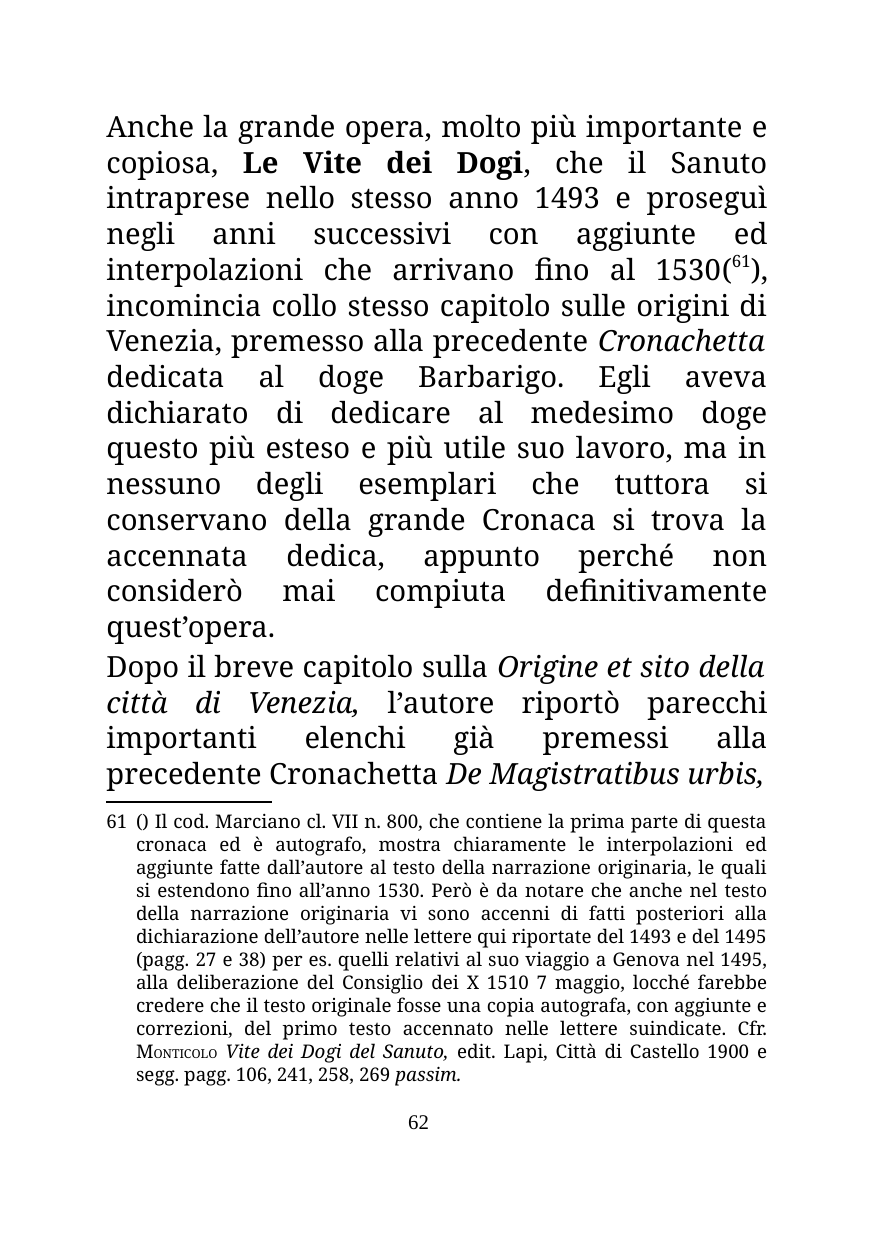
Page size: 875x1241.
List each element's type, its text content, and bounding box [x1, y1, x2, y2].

text Anche la grande opera, molto più importante e copiosa, Le Vite dei Dogi, che il Sanuto intraprese nello stesso anno 1493 e proseguì negli anni successivi con aggiunte ed interpolazioni che arrivano fino al 1530(), incomincia collo stesso capitolo sulle origini di Venezia, premesso alla precedente Cronachetta dedicata al doge Barbarigo. Egli aveva dichiarato di dedicare al medesimo doge questo più esteso e più utile suo lavoro, ma in nessuno degli esemplari che tuttora si conservano della grande Cronaca si trova la accennata dedica, appunto perché non considerò mai compiuta definitivamente quest’opera. [106, 106, 768, 646]
text () Il cod. Marciano cl. VII n. 800, che contiene la prima parte di questa cronaca ed è autografo, mostra chiaramente le interpolazioni ed aggiunte fatte dall’autore al testo della narrazione originaria, le quali si estendono fino all’anno 1530. Però è da notare che anche nel testo della narrazione originaria vi sono accenni di fatti posteriori alla dichiarazione dell’autore nelle lettere qui riportate del 1493 e del 1495 (pagg. 27 e 38) per es. quelli relativi al suo viaggio a Genova nel 1495, alla deliberazione del Consiglio dei X 1510 7 maggio, locché farebbe credere che il testo originale fosse una copia autografa, con aggiunte e correzioni, del primo testo accennato nelle lettere suindicate. Cfr. Monticolo Vite dei Dogi del Sanuto, edit. Lapi, Città di Castello 1900 e segg. pagg. 106, 241, 258, 269 passim. [106, 808, 768, 1087]
text Dopo il breve capitolo sulla Origine et sito della città di Venezia, l’autore riportò parecchi importanti elenchi già premessi alla precedente Cronachetta De Magistratibus urbis, [106, 646, 768, 793]
